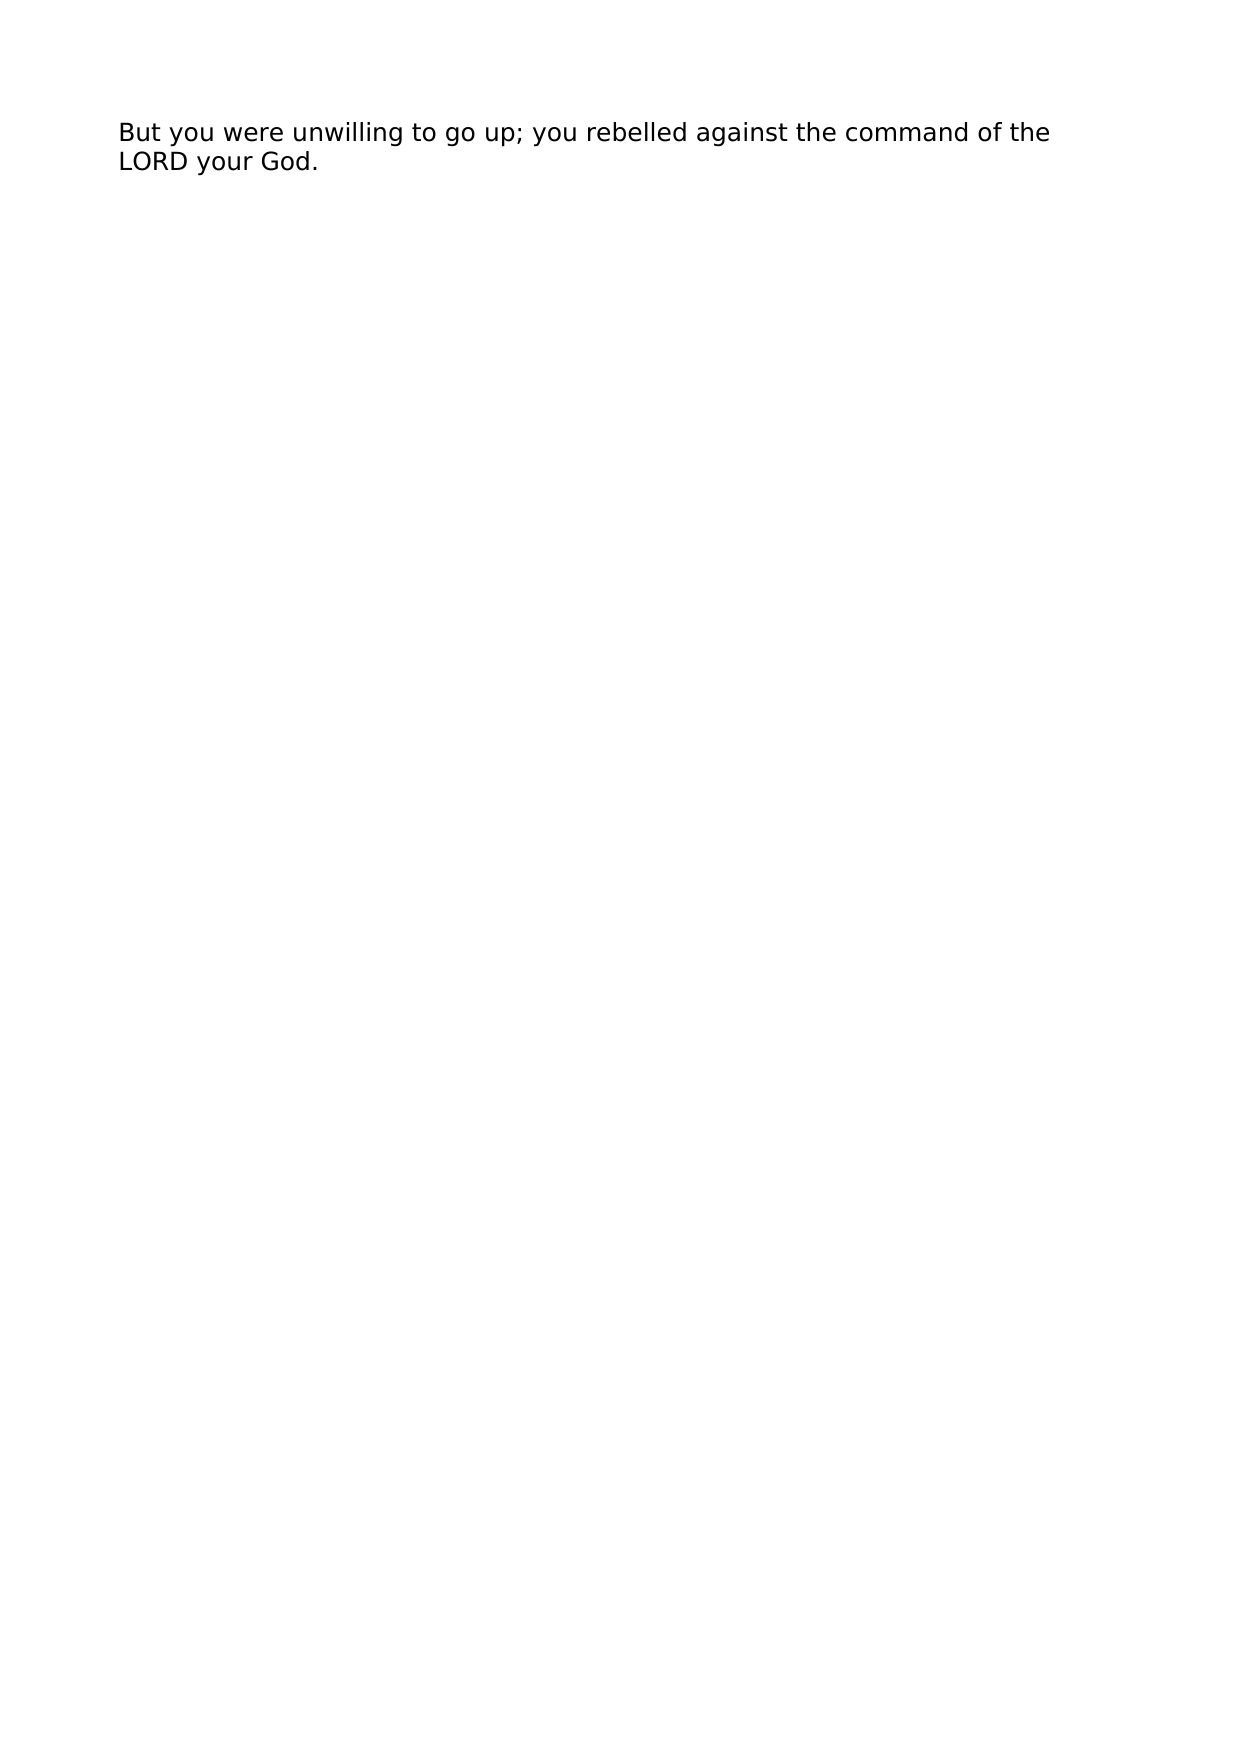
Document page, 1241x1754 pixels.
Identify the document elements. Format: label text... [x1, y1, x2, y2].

text But you were unwilling to go up; you rebelled against the command of the LORD your God. [118, 118, 1122, 176]
